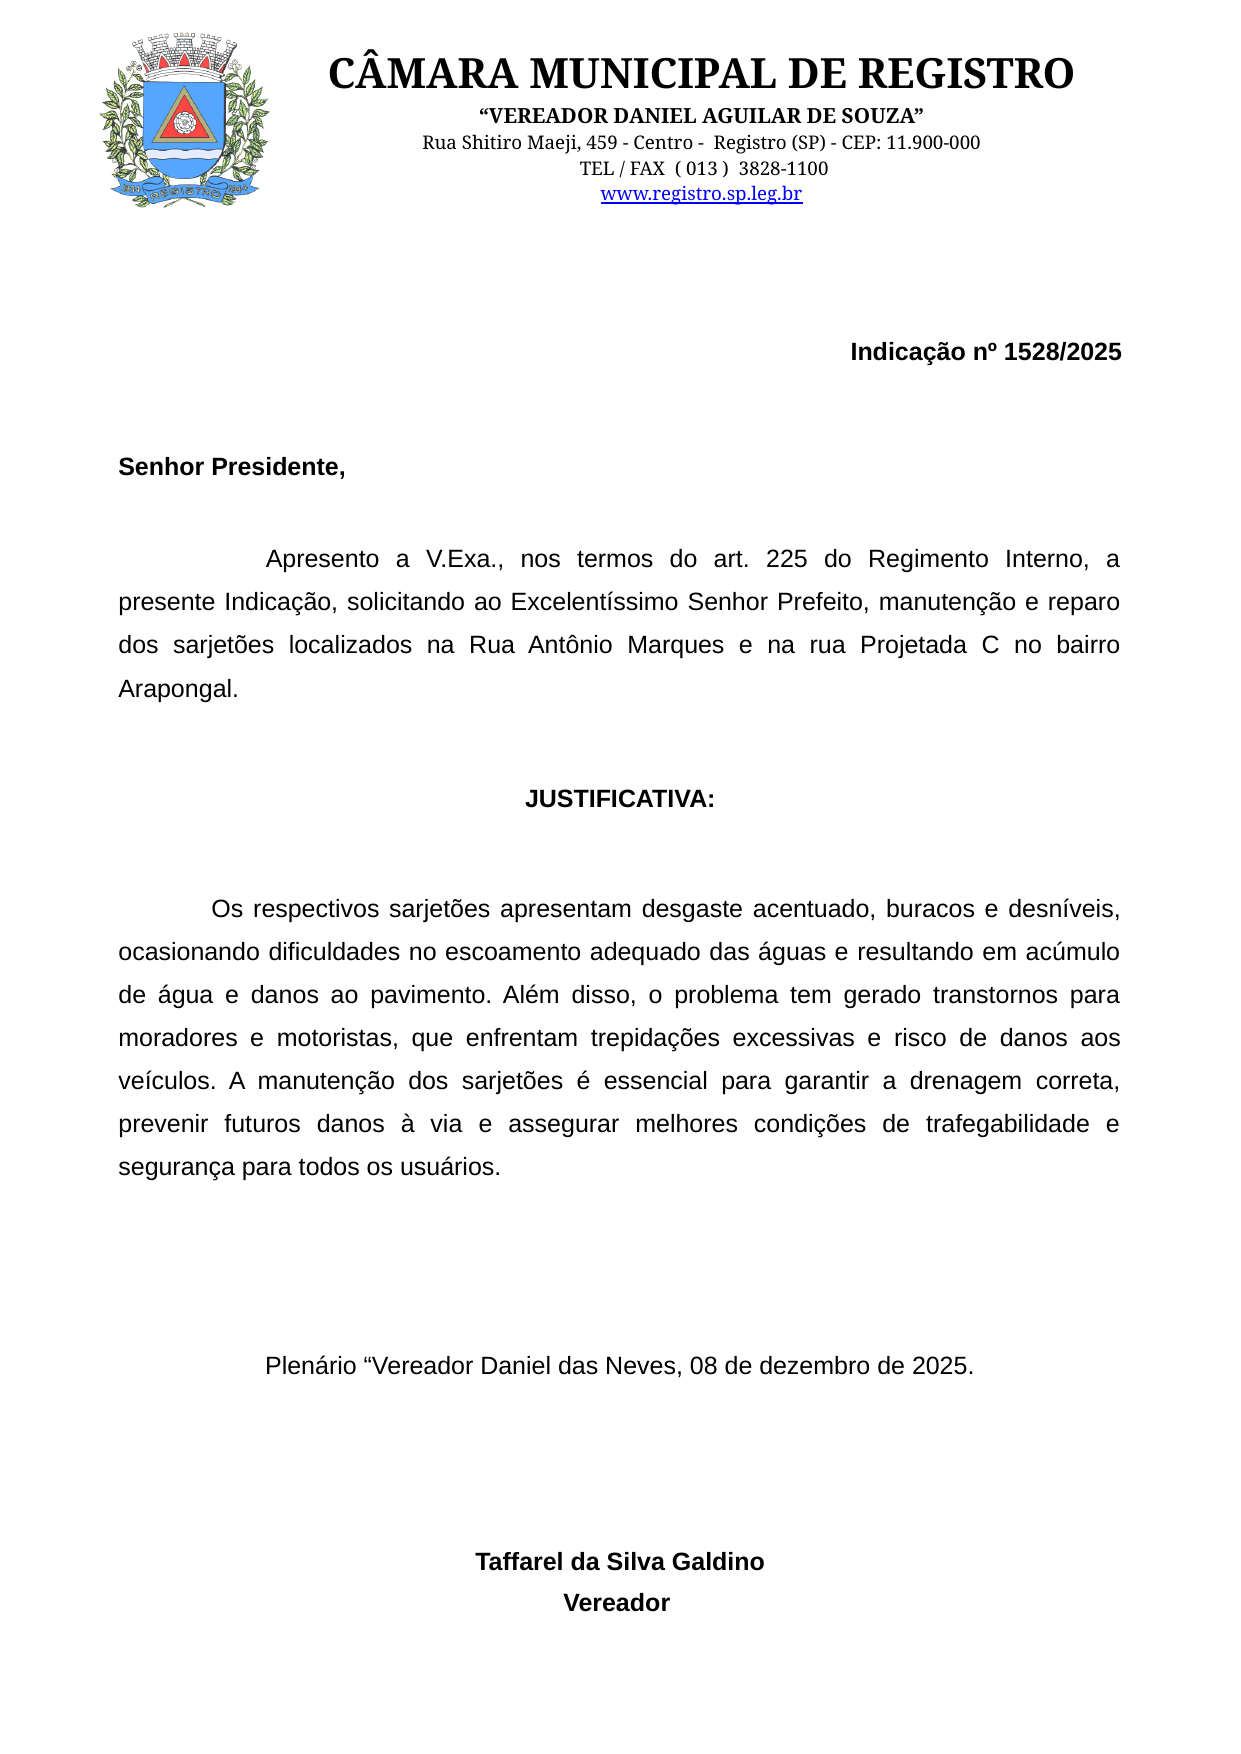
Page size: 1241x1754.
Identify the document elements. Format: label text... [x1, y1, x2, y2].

text Taffarel da Silva Galdino [118, 1547, 1122, 1576]
text JUSTIFICATIVA: [118, 783, 1122, 812]
text Indicação nº 1528/2025 [118, 337, 1122, 366]
text Os respectivos sarjetões apresentam desgaste acentuado, buracos e desníveis, ocasionando dificuldades no escoamento adequado das águas e resultando em acúmulo de água e danos ao pavimento. Além disso, o problema tem gerado transtornos para moradores e motoristas, que enfrentam trepidações excessivas e risco de danos aos veículos. A manutenção dos sarjetões é essencial para garantir a drenagem correta, prevenir futuros danos à via e assegurar melhores condições de trafegabilidade e segurança para todos os usuários. [118, 893, 1122, 1181]
text Senhor Presidente, [118, 452, 1122, 481]
text Apresento a V.Exa., nos termos do art. 225 do Regimento Interno, a presente Indicação, solicitando ao Excelentíssimo Senhor Prefeito, manutenção e reparo dos sarjetões localizados na Rua Antônio Marques e na rua Projetada C no bairro Arapongal. [118, 544, 1122, 702]
text Plenário “Vereador Daniel das Neves, 08 de dezembro de 2025. [118, 1351, 1122, 1380]
text Vereador [118, 1588, 1122, 1617]
